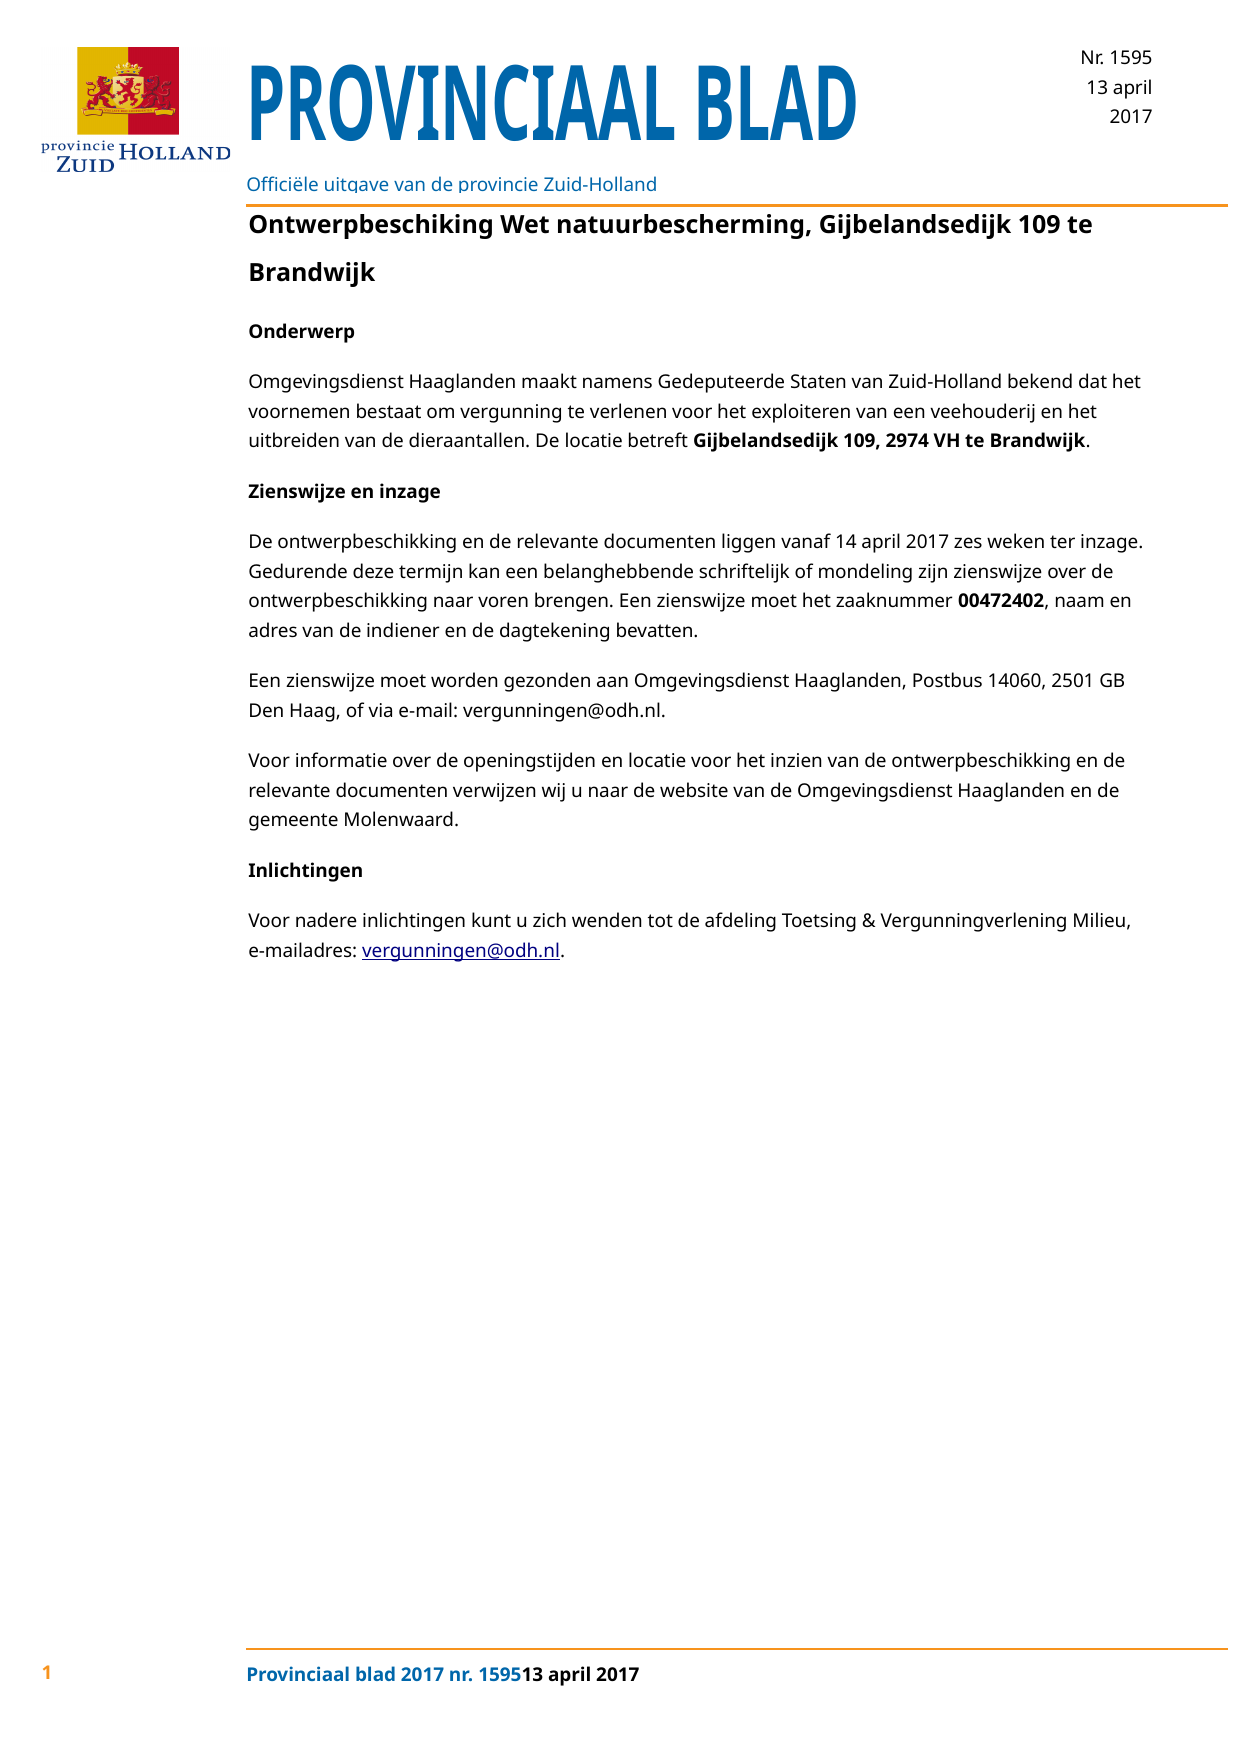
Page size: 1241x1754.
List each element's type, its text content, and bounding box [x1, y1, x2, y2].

text De ontwerpbeschikking en de relevante documenten liggen vanaf 14 april 2017 zes weken ter inzage. Gedurende deze termijn kan een belanghebbende schriftelijk of mondeling zijn zienswijze over de ontwerpbeschikking naar voren brengen. Een zienswijze moet het zaaknummer 00472402, naam en adres van de indiener en de dagtekening bevatten. [248, 528, 1152, 643]
text Voor nadere inlichtingen kunt u zich wenden tot de afdeling Toetsing & Vergunningverlening Milieu, e-mailadres: vergunningen@odh.nl. [248, 907, 1152, 963]
text Voor informatie over de openingstijden en locatie voor het inzien van de ontwerpbeschikking en de relevante documenten verwijzen wij u naar de website van de Omgevingsdienst Haaglanden en de gemeente Molenwaard. [248, 747, 1152, 832]
text Een zienswijze moet worden gezonden aan Omgevingsdienst Haaglanden, Postbus 14060, 2501 GB Den Haag, of via e-mail: vergunningen@odh.nl. [248, 667, 1152, 723]
text Ontwerpbeschiking Wet natuurbescherming, Gijbelandsedijk 109 te Brandwijk [248, 207, 1152, 288]
picture [41, 47, 231, 172]
text Onderwerp [248, 318, 1152, 344]
text Omgevingsdienst Haaglanden maakt namens Gedeputeerde Staten van Zuid-Holland bekend dat het voornemen bestaat om vergunning te verlenen voor het exploiteren van een veehouderij en het uitbreiden van de dieraantallen. De locatie betreft Gijbelandsedijk 109, 2974 VH te Brandwijk. [248, 368, 1152, 453]
text Inlichtingen [248, 857, 1152, 883]
text Zienswijze en inzage [248, 478, 1152, 504]
